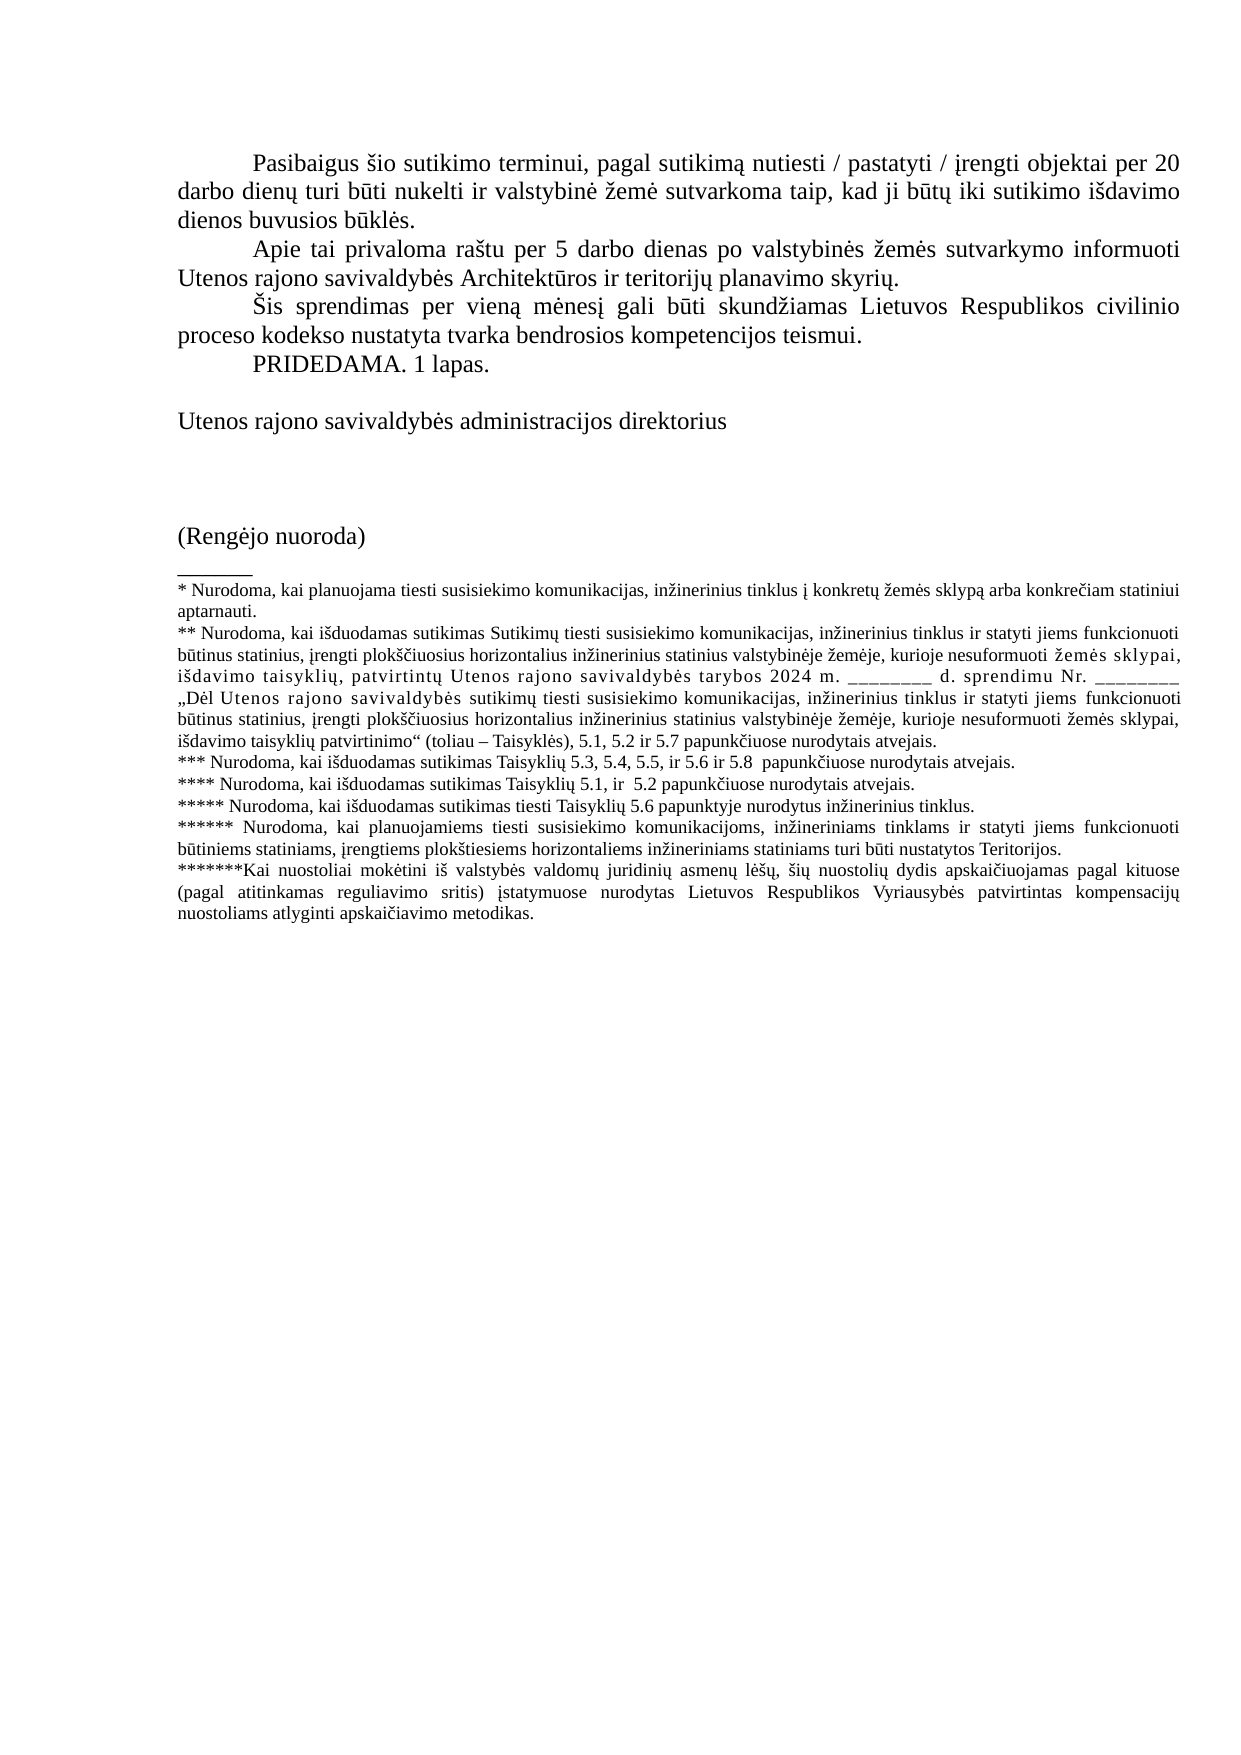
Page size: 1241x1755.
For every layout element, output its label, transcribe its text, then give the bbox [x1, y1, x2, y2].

text * Nurodoma, kai planuojama tiesti susisiekimo komunikacijas, inžinerinius tinklus į konkretų žemės sklypą arba konkrečiam statiniui aptarnauti. [177, 579, 1181, 622]
text Utenos rajono savivaldybės administracijos direktorius [177, 406, 1181, 435]
text *******Kai nuostoliai mokėtini iš valstybės valdomų juridinių asmenų lėšų, šių nuostolių dydis apskaičiuojamas pagal kituose (pagal atitinkamas reguliavimo sritis) įstatymuose nurodytas Lietuvos Respublikos Vyriausybės patvirtintas kompensacijų nuostoliams atlyginti apskaičiavimo metodikas. [177, 859, 1181, 924]
text (Rengėjo nuoroda) [177, 521, 1181, 550]
text Pasibaigus šio sutikimo terminui, pagal sutikimą nutiesti / pastatyti / įrengti objektai per 20 darbo dienų turi būti nukelti ir valstybinė žemė sutvarkoma taip, kad ji būtų iki sutikimo išdavimo dienos buvusios būklės. [177, 148, 1181, 234]
text **** Nurodoma, kai išduodamas sutikimas Taisyklių 5.1, ir 5.2 papunkčiuose nurodytais atvejais. [177, 773, 1181, 794]
text ****** Nurodoma, kai planuojamiems tiesti susisiekimo komunikacijoms, inžineriniams tinklams ir statyti jiems funkcionuoti būtiniems statiniams, įrengtiems plokštiesiems horizontaliems inžineriniams statiniams turi būti nustatytos Teritorijos. [177, 816, 1181, 859]
text Šis sprendimas per vieną mėnesį gali būti skundžiamas Lietuvos Respublikos civilinio proceso kodekso nustatyta tvarka bendrosios kompetencijos teismui. [177, 291, 1181, 349]
text Apie tai privaloma raštu per 5 darbo dienas po valstybinės žemės sutvarkymo informuoti Utenos rajono savivaldybės Architektūros ir teritorijų planavimo skyrių. [177, 234, 1181, 291]
text *** Nurodoma, kai išduodamas sutikimas Taisyklių 5.3, 5.4, 5.5, ir 5.6 ir 5.8 papunkčiuose nurodytais atvejais. [177, 751, 1181, 773]
text PRIDEDAMA. 1 lapas. [177, 349, 1181, 378]
text ______ [177, 550, 1181, 579]
text ***** Nurodoma, kai išduodamas sutikimas tiesti Taisyklių 5.6 papunktyje nurodytus inžinerinius tinklus. [177, 794, 1181, 816]
text ** Nurodoma, kai išduodamas sutikimas Sutikimų tiesti susisiekimo komunikacijas, inžinerinius tinklus ir statyti jiems funkcionuoti būtinus statinius, įrengti plokščiuosius horizontalius inžinerinius statinius valstybinėje žemėje, kurioje nesuformuoti žemės sklypai, išdavimo taisyklių, patvirtintų Utenos rajono savivaldybės tarybos 2024 m. ________ d. sprendimu Nr. ________ „Dėl Utenos rajono savivaldybės sutikimų tiesti susisiekimo komunikacijas, inžinerinius tinklus ir statyti jiems funkcionuoti būtinus statinius, įrengti plokščiuosius horizontalius inžinerinius statinius valstybinėje žemėje, kurioje nesuformuoti žemės sklypai, išdavimo taisyklių patvirtinimo“ (toliau – Taisyklės), 5.1, 5.2 ir 5.7 papunkčiuose nurodytais atvejais. [177, 622, 1181, 751]
